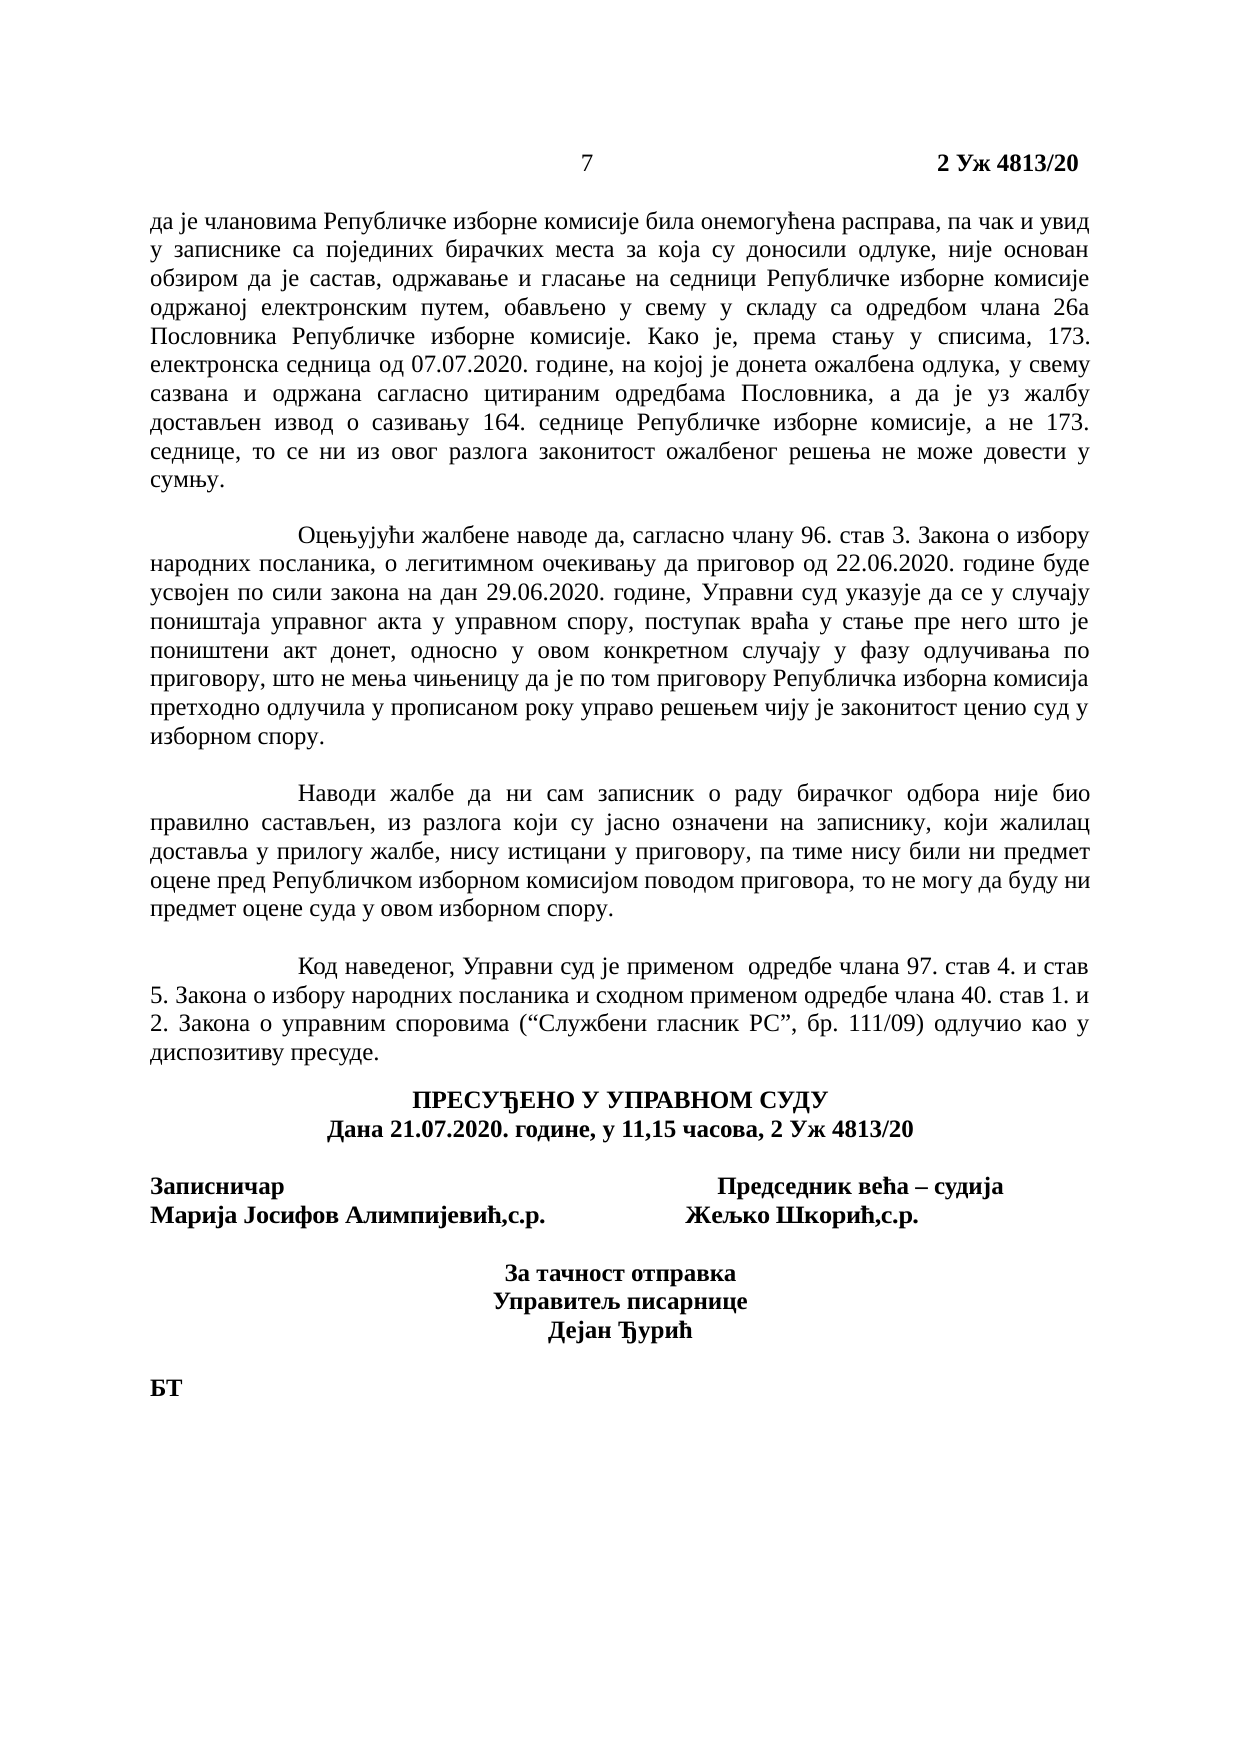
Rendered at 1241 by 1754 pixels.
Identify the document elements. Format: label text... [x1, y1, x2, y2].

text Оцењујући жалбене наводе да, сагласно члану 96. став 3. Закона о избору народних посланика, о легитимном очекивању да приговор од 22.06.2020. године буде усвојен по сили закона на дан 29.06.2020. године, Управни суд указује да се у случају поништаја управног акта у управном спору, поступак враћа у стање пре него што је поништени акт донет, односно у овом конкретном случају у фазу одлучивања по приговору, што не мења чињеницу да је по том приговору Републичка изборна комисија претходно одлучила у прописаном року управо решењем чију је законитост ценио суд у изборном спору. [150, 520, 1091, 750]
text БТ [150, 1373, 1091, 1401]
text ПРЕСУЂЕНО У УПРАВНОМ СУДУ [150, 1085, 1091, 1114]
text Дана 21.07.2020. године, у 11,15 часова, 2 Уж 4813/20 [150, 1114, 1091, 1143]
text да је члановима Републичке изборне комисије била онемогућена расправа, па чак и увид у записнике са појединих бирачких места за која су доносили одлуке, није основан обзиром да је састав, одржавање и гласање на седници Републичке изборне комисије одржаној електронским путем, обављено у свему у складу са одредбом члана 26а Пословника Републичке изборне комисије. Како је, према стању у списима, 173. електронска седница од 07.07.2020. године, на којој је донета ожалбена одлука, у свему сазвана и одржана сагласно цитираним одредбама Пословника, а да је уз жалбу достављен извод о сазивању 164. седнице Републичке изборне комисије, а не 173. седнице, то се ни из овог разлога законитост ожалбеног решења не може довести у сумњу. [150, 206, 1091, 493]
text За тачност отправка [150, 1258, 1091, 1286]
text Дејан Ђурић [150, 1315, 1091, 1344]
text Код наведеног, Управни суд је применом одредбе члана 97. став 4. и став 5. Закона о избору народних посланика и сходном применом одредбе члана 40. став 1. и 2. Закона о управним споровима (“Службени гласник РС”, бр. 111/09) одлучио као у диспозитиву пресуде. [150, 951, 1091, 1066]
text Марија Јосифов Алимпијевић,с.р. Жељко Шкорић,с.р. [150, 1200, 1091, 1229]
text Управитељ писарнице [150, 1286, 1091, 1315]
text Записничар Председник већа – судија [150, 1171, 1091, 1200]
text Наводи жалбе да ни сам записник о раду бирачког одбора није био правилно састављен, из разлога који су јасно означени на записнику, који жалилац доставља у прилогу жалбе, нису истицани у приговору, па тиме нису били ни предмет оцене пред Републичком изборном комисијом поводом приговора, то не могу да буду ни предмет оцене суда у овом изборном спору. [150, 778, 1091, 922]
